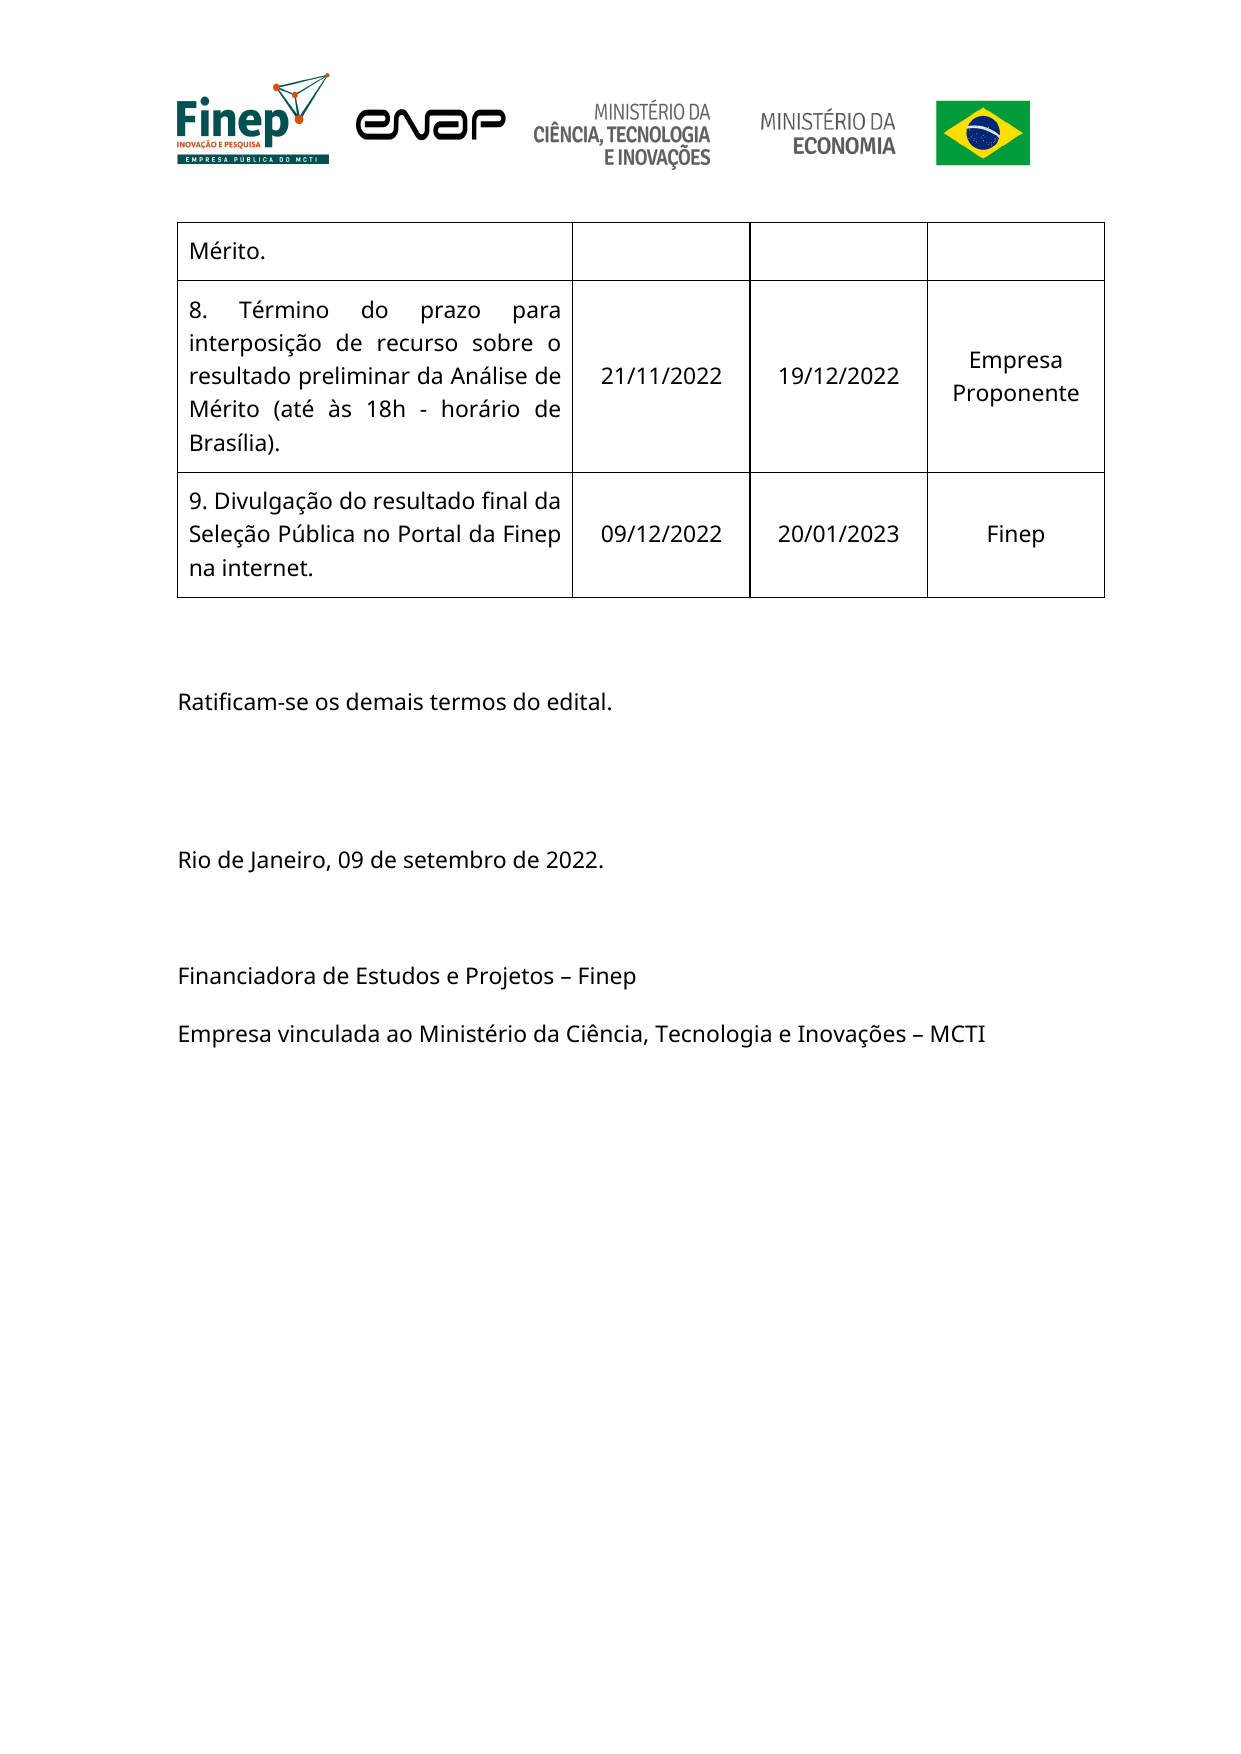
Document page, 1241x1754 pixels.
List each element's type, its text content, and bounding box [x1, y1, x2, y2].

table_cell 8. Término do prazo para interposição de recurso sobre o resultado preliminar da Análise de Mérito (até às 18h - horário de Brasília). [178, 281, 572, 472]
text Financiadora de Estudos e Projetos – Finep [177, 960, 1063, 991]
table_cell 9. Divulgação do resultado final da Seleção Pública no Portal da Finep na internet. [178, 473, 572, 597]
table_cell 21/11/2022 [573, 281, 749, 472]
table_cell [928, 223, 1104, 280]
table_cell Finep [928, 473, 1104, 597]
table_cell [751, 223, 927, 280]
table_cell 20/01/2023 [751, 473, 927, 597]
table_cell 09/12/2022 [573, 473, 749, 597]
table_cell [573, 223, 749, 280]
text Empresa vinculada ao Ministério da Ciência, Tecnologia e Inovações – MCTI [177, 1018, 1063, 1049]
table_cell Mérito. [178, 223, 572, 280]
text Ratificam-se os demais termos do edital. [177, 685, 1063, 717]
table_cell 19/12/2022 [751, 281, 927, 472]
table_cell Empresa Proponente [928, 281, 1104, 472]
text Rio de Janeiro, 09 de setembro de 2022. [177, 843, 1063, 875]
